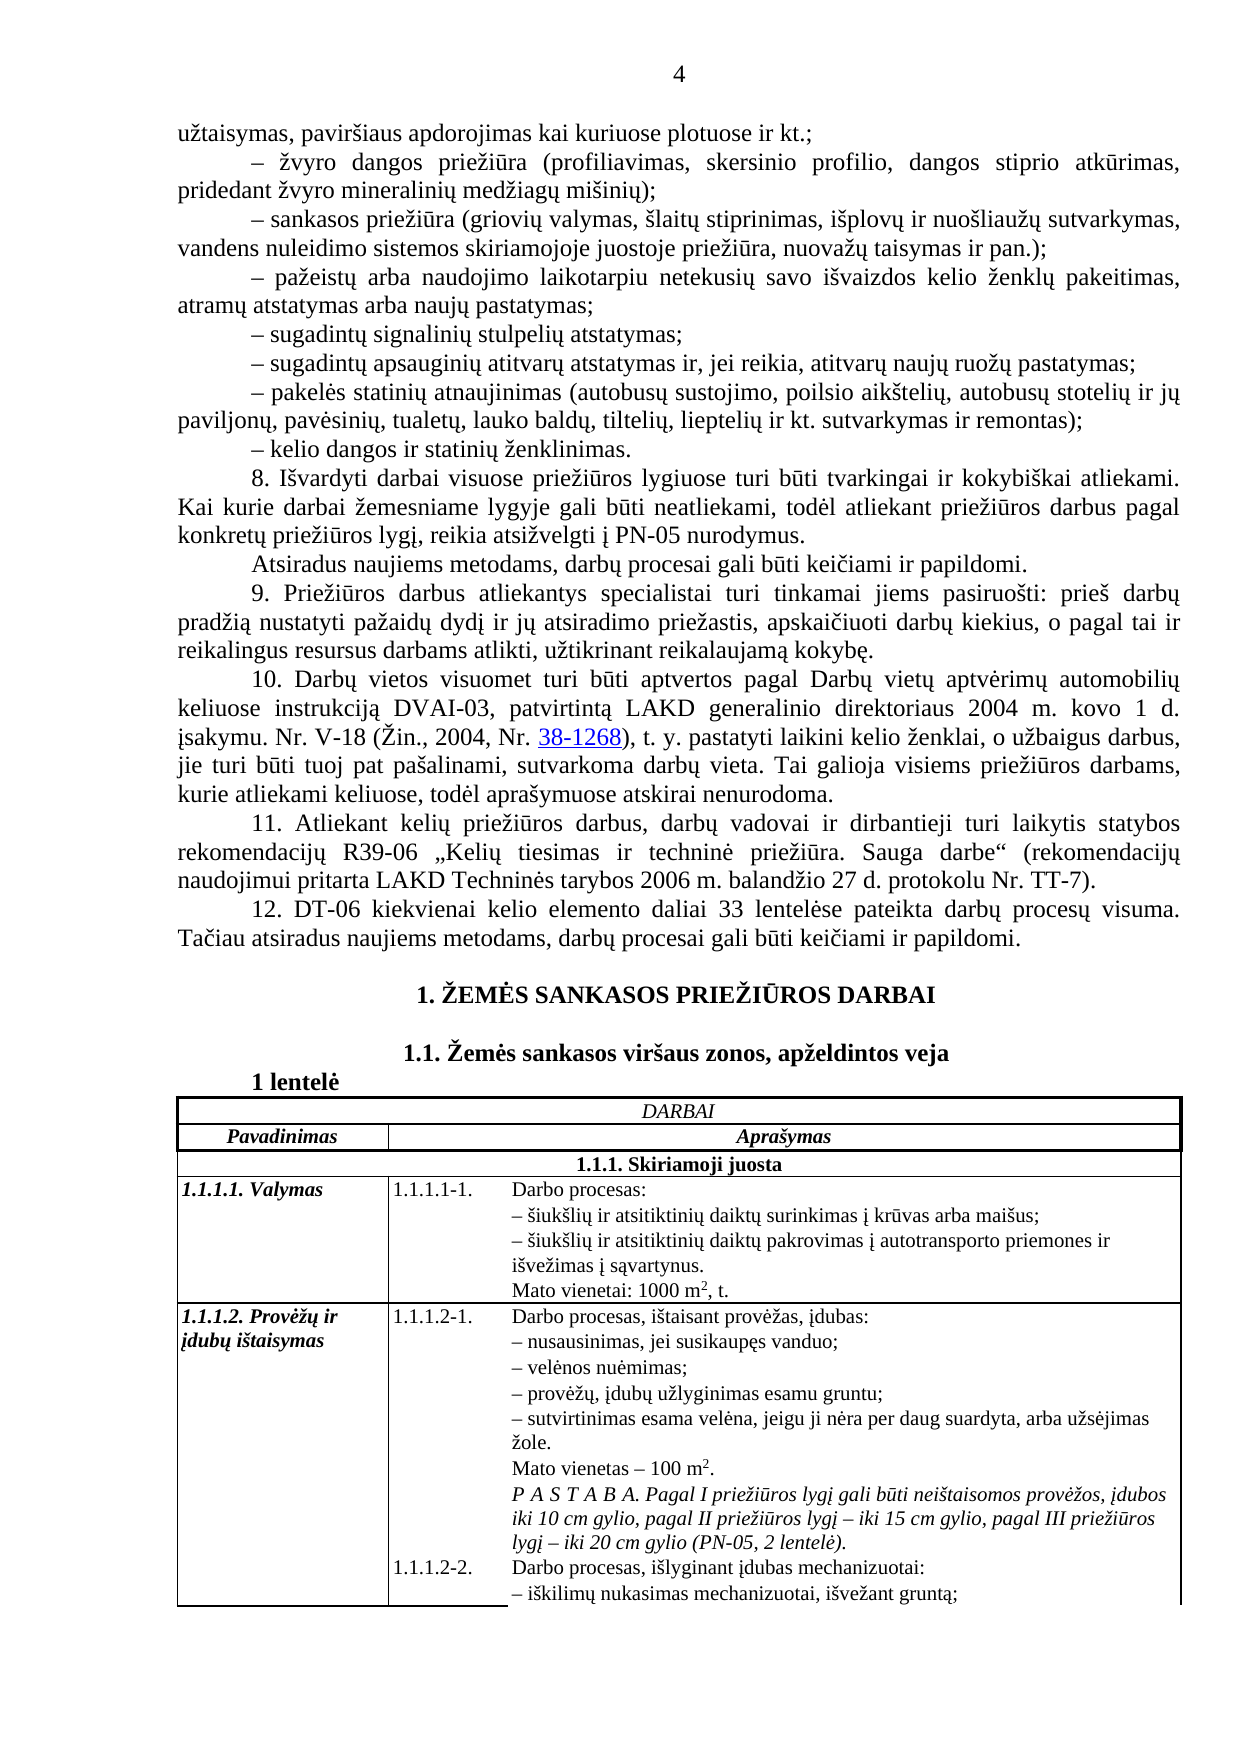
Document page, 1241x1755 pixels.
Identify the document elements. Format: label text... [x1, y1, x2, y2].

text – pažeistų arba naudojimo laikotarpiu netekusių savo išvaizdos kelio ženklų pakeitimas, atramų atstatymas arba naujų pastatymas; [177, 262, 1181, 319]
table_cell – šiukšlių ir atsitiktinių daiktų pakrovimas į autotransporto priemones ir išvežimas į sąvartynus. [508, 1227, 1180, 1277]
table_cell 1.1.1.2-1. [389, 1304, 507, 1554]
table_cell 1.1.1.1. Valymas [178, 1177, 388, 1302]
table_cell – iškilimų nukasimas mechanizuotai, išvežant gruntą; [508, 1579, 1180, 1605]
text 10. Darbų vietos visuomet turi būti aptvertos pagal Darbų vietų aptvėrimų automobilių keliuose instrukciją DVAI-03, patvirtintą LAKD generalinio direktoriaus 2004 m. kovo 1 d. įsakymu. Nr. V-18 (Žin., 2004, Nr. 38-1268), t. y. pastatyti laikini kelio ženklai, o užbaigus darbus, jie turi būti tuoj pat pašalinami, sutvarkoma darbų vieta. Tai galioja visiems priežiūros darbams, kurie atliekami keliuose, todėl aprašymuose atskirai nenurodoma. [177, 664, 1181, 808]
table_cell Mato vienetai: 1000 m2, t. [508, 1277, 1180, 1302]
text – sugadintų signalinių stulpelių atstatymas; [177, 319, 1181, 348]
text – sankasos priežiūra (griovių valymas, šlaitų stiprinimas, išplovų ir nuošliaužų sutvarkymas, vandens nuleidimo sistemos skiriamojoje juostoje priežiūra, nuovažų taisymas ir pan.); [177, 204, 1181, 262]
text 12. DT-06 kiekvienai kelio elemento daliai 33 lentelėse pateikta darbų procesų visuma. Tačiau atsiradus naujiems metodams, darbų procesai gali būti keičiami ir papildomi. [177, 894, 1181, 952]
table_cell – šiukšlių ir atsitiktinių daiktų surinkimas į krūvas arba maišus; [508, 1201, 1180, 1227]
text 1. ŽEMĖS SANKASOS PRIEŽIŪROS DARBAI [177, 981, 1181, 1009]
text – kelio dangos ir statinių ženklinimas. [177, 434, 1181, 463]
text – žvyro dangos priežiūra (profiliavimas, skersinio profilio, dangos stiprio atkūrimas, pridedant žvyro mineralinių medžiagų mišinių); [177, 147, 1181, 204]
text – sugadintų apsauginių atitvarų atstatymas ir, jei reikia, atitvarų naujų ruožų pastatymas; [177, 348, 1181, 377]
table_cell Darbo procesas, išlyginant įdubas mechanizuotai: [508, 1554, 1180, 1579]
table_cell Mato vienetas – 100 m2. [508, 1454, 1180, 1480]
text 11. Atliekant kelių priežiūros darbus, darbų vadovai ir dirbantieji turi laikytis statybos rekomendacijų R39-06 „Kelių tiesimas ir techninė priežiūra. Sauga darbe“ (rekomendacijų naudojimui pritarta LAKD Techninės tarybos 2006 m. balandžio 27 d. protokolu Nr. TT-7). [177, 808, 1181, 894]
text 9. Priežiūros darbus atliekantys specialistai turi tinkamai jiems pasiruošti: prieš darbų pradžią nustatyti pažaidų dydį ir jų atsiradimo priežastis, apskaičiuoti darbų kiekius, o pagal tai ir reikalingus resursus darbams atlikti, užtikrinant reikalaujamą kokybę. [177, 578, 1181, 664]
table_cell 1.1.1.2. Provėžų ir įdubų ištaisymas [178, 1304, 388, 1605]
text – pakelės statinių atnaujinimas (autobusų sustojimo, poilsio aikštelių, autobusų stotelių ir jų paviljonų, pavėsinių, tualetų, lauko baldų, tiltelių, lieptelių ir kt. sutvarkymas ir remontas); [177, 377, 1181, 434]
text 1.1. Žemės sankasos viršaus zonos, apželdintos veja [177, 1038, 1181, 1067]
table_cell 1.1.1.1-1. [389, 1177, 507, 1302]
table_cell – provėžų, įdubų užlyginimas esamu gruntu; [508, 1379, 1180, 1405]
table_cell – velėnos nuėmimas; [508, 1354, 1180, 1379]
table_cell 1.1.1.2-2. [389, 1554, 507, 1605]
table_cell – sutvirtinimas esama velėna, jeigu ji nėra per daug suardyta, arba užsėjimas žole. [508, 1405, 1180, 1454]
text Atsiradus naujiems metodams, darbų procesai gali būti keičiami ir papildomi. [177, 549, 1181, 578]
table_cell – nusausinimas, jei susikaupęs vanduo; [508, 1328, 1180, 1353]
text 8. Išvardyti darbai visuose priežiūros lygiuose turi būti tvarkingai ir kokybiškai atliekami. Kai kurie darbai žemesniame lygyje gali būti neatliekami, todėl atliekant priežiūros darbus pagal konkretų priežiūros lygį, reikia atsižvelgti į PN-05 nurodymus. [177, 463, 1181, 549]
table_cell PASTABA. Pagal I priežiūros lygį gali būti neištaisomos provėžos, įdubos iki 10 cm gylio, pagal II priežiūros lygį – iki 15 cm gylio, pagal III priežiūros lygį – iki 20 cm gylio (PN-05, 2 lentelė). [508, 1480, 1180, 1554]
text užtaisymas, paviršiaus apdorojimas kai kuriuose plotuose ir kt.; [177, 118, 1181, 147]
text 1 lentelė [177, 1067, 1181, 1096]
